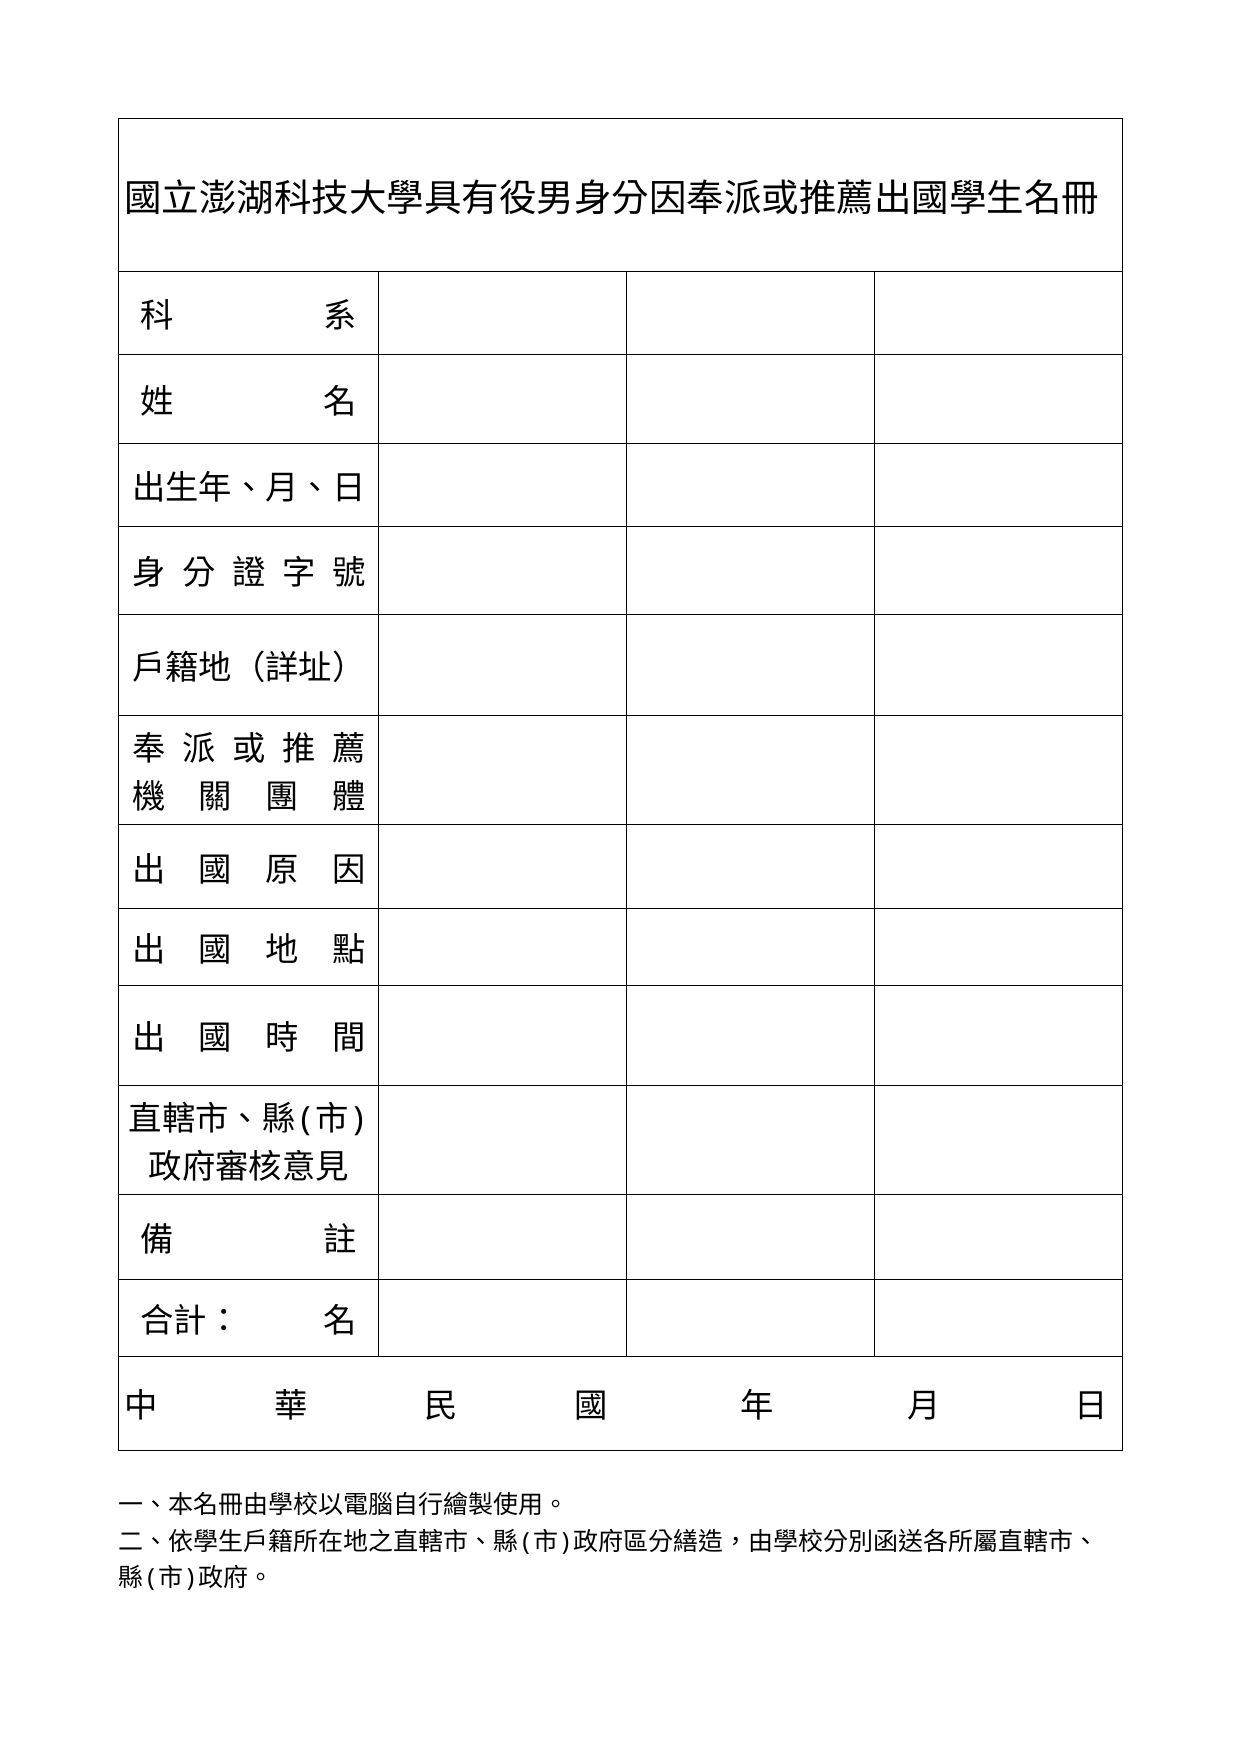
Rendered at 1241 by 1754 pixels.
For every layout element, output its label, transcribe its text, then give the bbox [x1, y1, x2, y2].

table_cell 直轄市、縣(市) 政府審核意見 [119, 1086, 378, 1194]
table_cell [875, 1195, 1122, 1279]
table_cell [875, 355, 1122, 443]
table_cell 姓 名 [119, 355, 378, 443]
table_cell 奉 派 或 推 薦 機 關 團 體 [119, 716, 378, 824]
table_cell [875, 986, 1122, 1084]
table_cell [875, 1086, 1122, 1194]
table_cell [875, 716, 1122, 824]
table_cell [379, 909, 626, 984]
table_cell [379, 615, 626, 715]
table_cell [627, 1280, 874, 1356]
table_cell [379, 986, 626, 1084]
table_cell [875, 527, 1122, 613]
table_cell [627, 1195, 874, 1279]
table_cell [627, 909, 874, 984]
table_cell [379, 444, 626, 526]
table_cell [379, 825, 626, 908]
table_cell [379, 355, 626, 443]
table_cell [379, 1195, 626, 1279]
table_cell [875, 272, 1122, 354]
table_cell 身 分 證 字 號 [119, 527, 378, 613]
table_header 國立澎湖科技大學具有役男身分因奉派或推薦出國學生名冊 [119, 119, 1122, 271]
table_cell [627, 825, 874, 908]
table_cell [627, 986, 874, 1084]
table_cell 備 註 [119, 1195, 378, 1279]
table_cell [627, 527, 874, 613]
table_cell 出 國 時 間 [119, 986, 378, 1084]
table_cell [627, 716, 874, 824]
table_cell [627, 1086, 874, 1194]
table_cell 出 國 原 因 [119, 825, 378, 908]
table_cell [379, 716, 626, 824]
table_cell [627, 272, 874, 354]
table_cell [627, 615, 874, 715]
table_cell [875, 1280, 1122, 1356]
table_cell 合計： 名 [119, 1280, 378, 1356]
table_cell 戶籍地（詳址） [119, 615, 378, 715]
table_cell [627, 355, 874, 443]
table_cell [379, 1280, 626, 1356]
text 一、本名冊由學校以電腦自行繪製使用。 [118, 1485, 1122, 1521]
table_cell [875, 909, 1122, 984]
table_cell [379, 1086, 626, 1194]
table_cell [875, 825, 1122, 908]
table_cell 中 華 民 國 年 月 日 [119, 1357, 1122, 1450]
table_cell [875, 615, 1122, 715]
table_cell 出 國 地 點 [119, 909, 378, 984]
table_cell 科 系 [119, 272, 378, 354]
text 二、依學生戶籍所在地之直轄市、縣(市)政府區分繕造，由學校分別函送各所屬直轄市、縣(市)政府。 [118, 1521, 1122, 1593]
table_cell [875, 444, 1122, 526]
table_cell 出生年、月、日 [119, 444, 378, 526]
table_cell [627, 444, 874, 526]
table_cell [379, 527, 626, 613]
table_cell [379, 272, 626, 354]
